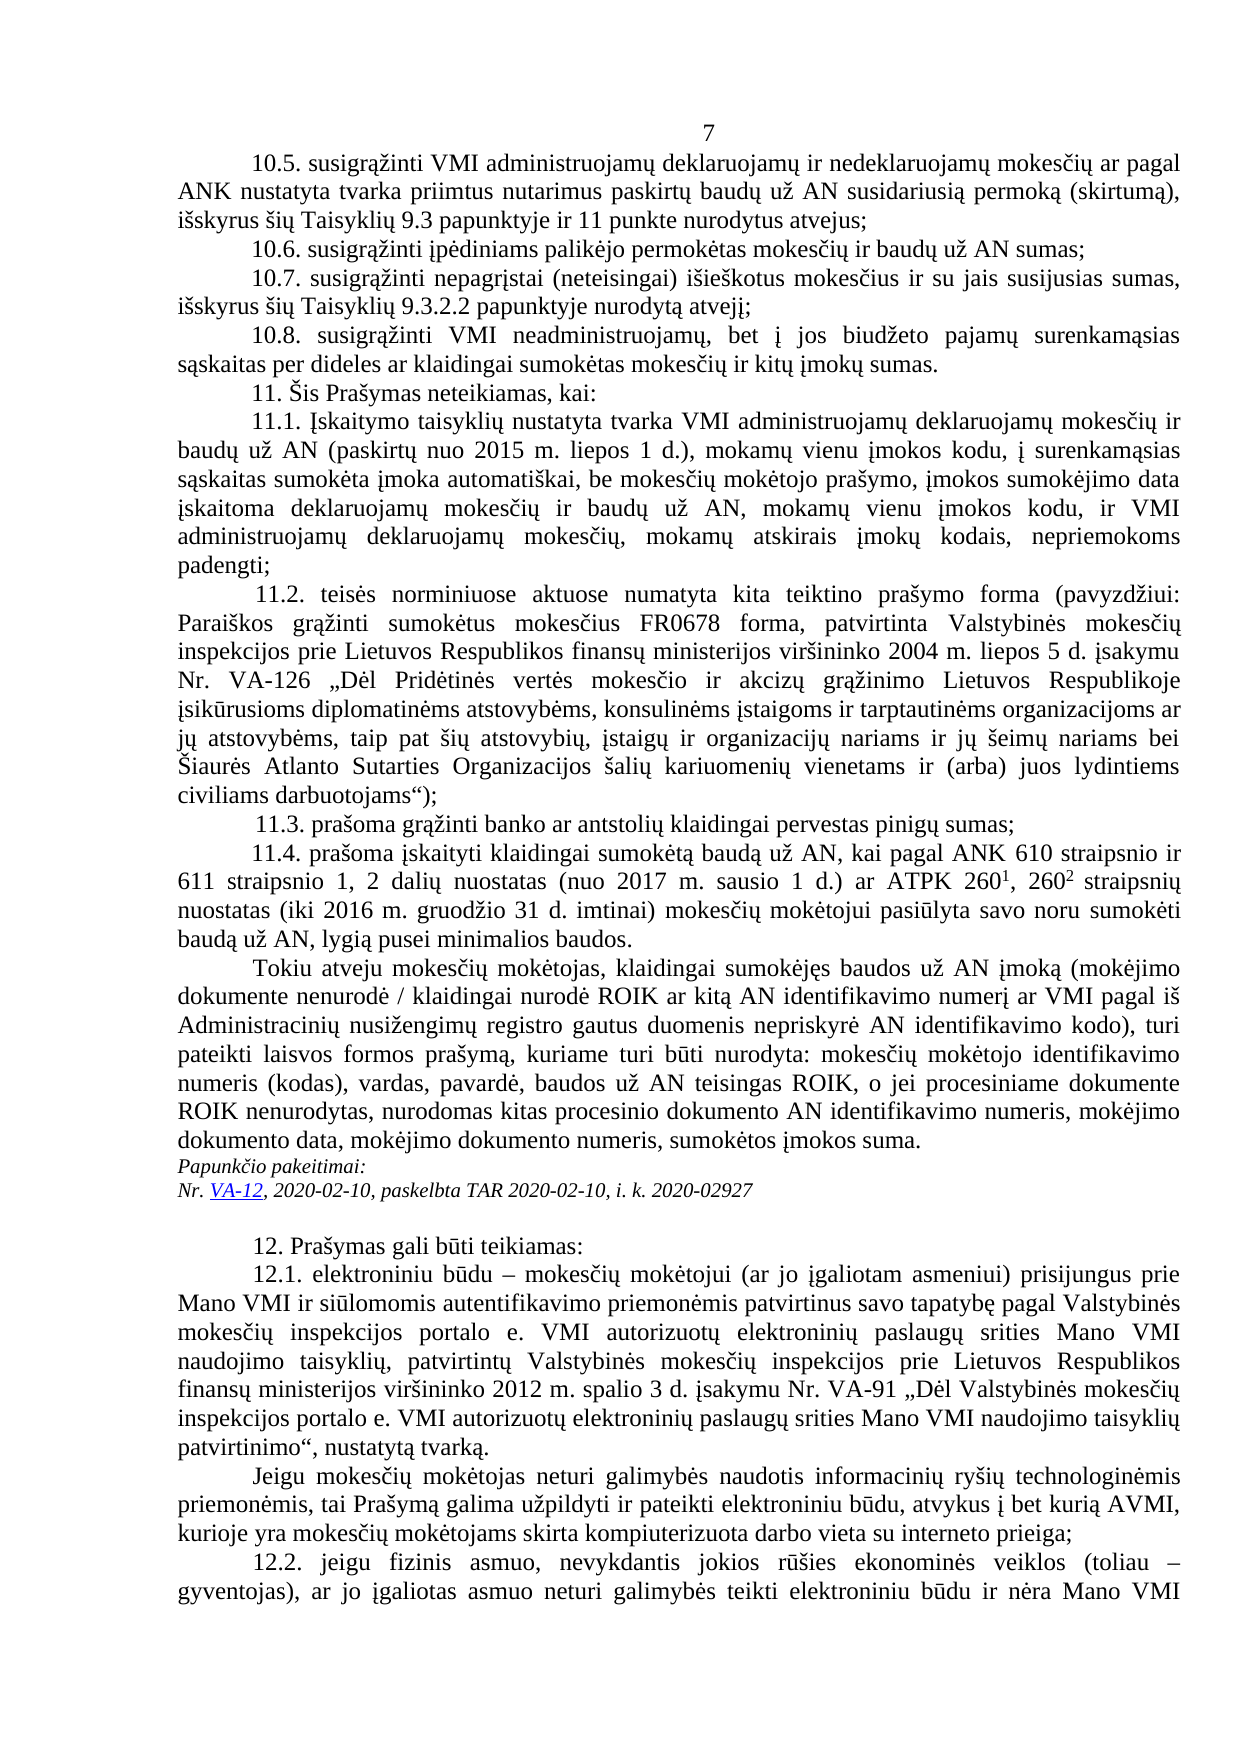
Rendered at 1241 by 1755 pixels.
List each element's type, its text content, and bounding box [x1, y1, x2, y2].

text 12.2. jeigu fizinis asmuo, nevykdantis jokios rūšies ekonominės veiklos (toliau – gyventojas), ar jo įgaliotas asmuo neturi galimybės teikti elektroniniu būdu ir nėra Mano VMI [177, 1547, 1181, 1604]
text 12. Prašymas gali būti teikiamas: [177, 1231, 1181, 1259]
text 10.8. susigrąžinti VMI neadministruojamų, bet į jos biudžeto pajamų surenkamąsias sąskaitas per dideles ar klaidingai sumokėtas mokesčių ir kitų įmokų sumas. [177, 320, 1181, 378]
text 10.6. susigrąžinti įpėdiniams palikėjo permokėtas mokesčių ir baudų už AN sumas; [177, 234, 1181, 263]
text Nr. VA-12, 2020-02-10, paskelbta TAR 2020-02-10, i. k. 2020-02927 [177, 1178, 1181, 1202]
text 11. Šis Prašymas neteikiamas, kai: [177, 378, 1181, 406]
text 11.3. prašoma grąžinti banko ar antstolių klaidingai pervestas pinigų sumas; [177, 809, 1181, 838]
text 10.5. susigrąžinti VMI administruojamų deklaruojamų ir nedeklaruojamų mokesčių ar pagal ANK nustatyta tvarka priimtus nutarimus paskirtų baudų už AN susidariusią permoką (skirtumą), išskyrus šių Taisyklių 9.3 papunktyje ir 11 punkte nurodytus atvejus; [177, 148, 1181, 234]
text 11.2. teisės norminiuose aktuose numatyta kita teiktino prašymo forma (pavyzdžiui: Paraiškos grąžinti sumokėtus mokesčius FR0678 forma, patvirtinta Valstybinės mokesčių inspekcijos prie Lietuvos Respublikos finansų ministerijos viršininko 2004 m. liepos 5 d. įsakymu Nr. VA-126 „Dėl Pridėtinės vertės mokesčio ir akcizų grąžinimo Lietuvos Respublikoje įsikūrusioms diplomatinėms atstovybėms, konsulinėms įstaigoms ir tarptautinėms organizacijoms ar jų atstovybėms, taip pat šių atstovybių, įstaigų ir organizacijų nariams ir jų šeimų nariams bei Šiaurės Atlanto Sutarties Organizacijos šalių kariuomenių vienetams ir (arba) juos lydintiems civiliams darbuotojams“); [177, 579, 1181, 809]
text Tokiu atveju mokesčių mokėtojas, klaidingai sumokėjęs baudos už AN įmoką (mokėjimo dokumente nenurodė / klaidingai nurodė ROIK ar kitą AN identifikavimo numerį ar VMI pagal iš Administracinių nusižengimų registro gautus duomenis nepriskyrė AN identifikavimo kodo), turi pateikti laisvos formos prašymą, kuriame turi būti nurodyta: mokesčių mokėtojo identifikavimo numeris (kodas), vardas, pavardė, baudos už AN teisingas ROIK, o jei procesiniame dokumente ROIK nenurodytas, nurodomas kitas procesinio dokumento AN identifikavimo numeris, mokėjimo dokumento data, mokėjimo dokumento numeris, sumokėtos įmokos suma. [177, 953, 1181, 1154]
text 10.7. susigrąžinti nepagrįstai (neteisingai) išieškotus mokesčius ir su jais susijusias sumas, išskyrus šių Taisyklių 9.3.2.2 papunktyje nurodytą atvejį; [177, 263, 1181, 320]
text Papunkčio pakeitimai: [177, 1154, 1181, 1178]
text 11.4. prašoma įskaityti klaidingai sumokėtą baudą už AN, kai pagal ANK 610 straipsnio ir 611 straipsnio 1, 2 dalių nuostatas (nuo 2017 m. sausio 1 d.) ar ATPK 2601, 2602 straipsnių nuostatas (iki 2016 m. gruodžio 31 d. imtinai) mokesčių mokėtojui pasiūlyta savo noru sumokėti baudą už AN, lygią pusei minimalios baudos. [177, 838, 1181, 953]
text 12.1. elektroniniu būdu – mokesčių mokėtojui (ar jo įgaliotam asmeniui) prisijungus prie Mano VMI ir siūlomomis autentifikavimo priemonėmis patvirtinus savo tapatybę pagal Valstybinės mokesčių inspekcijos portalo e. VMI autorizuotų elektroninių paslaugų srities Mano VMI naudojimo taisyklių, patvirtintų Valstybinės mokesčių inspekcijos prie Lietuvos Respublikos finansų ministerijos viršininko 2012 m. spalio 3 d. įsakymu Nr. VA-91 „Dėl Valstybinės mokesčių inspekcijos portalo e. VMI autorizuotų elektroninių paslaugų srities Mano VMI naudojimo taisyklių patvirtinimo“, nustatytą tvarką. [177, 1259, 1181, 1461]
text Jeigu mokesčių mokėtojas neturi galimybės naudotis informacinių ryšių technologinėmis priemonėmis, tai Prašymą galima užpildyti ir pateikti elektroniniu būdu, atvykus į bet kurią AVMI, kurioje yra mokesčių mokėtojams skirta kompiuterizuota darbo vieta su interneto prieiga; [177, 1461, 1181, 1547]
text 11.1. Įskaitymo taisyklių nustatyta tvarka VMI administruojamų deklaruojamų mokesčių ir baudų už AN (paskirtų nuo 2015 m. liepos 1 d.), mokamų vienu įmokos kodu, į surenkamąsias sąskaitas sumokėta įmoka automatiškai, be mokesčių mokėtojo prašymo, įmokos sumokėjimo data įskaitoma deklaruojamų mokesčių ir baudų už AN, mokamų vienu įmokos kodu, ir VMI administruojamų deklaruojamų mokesčių, mokamų atskirais įmokų kodais, nepriemokoms padengti; [177, 406, 1181, 579]
